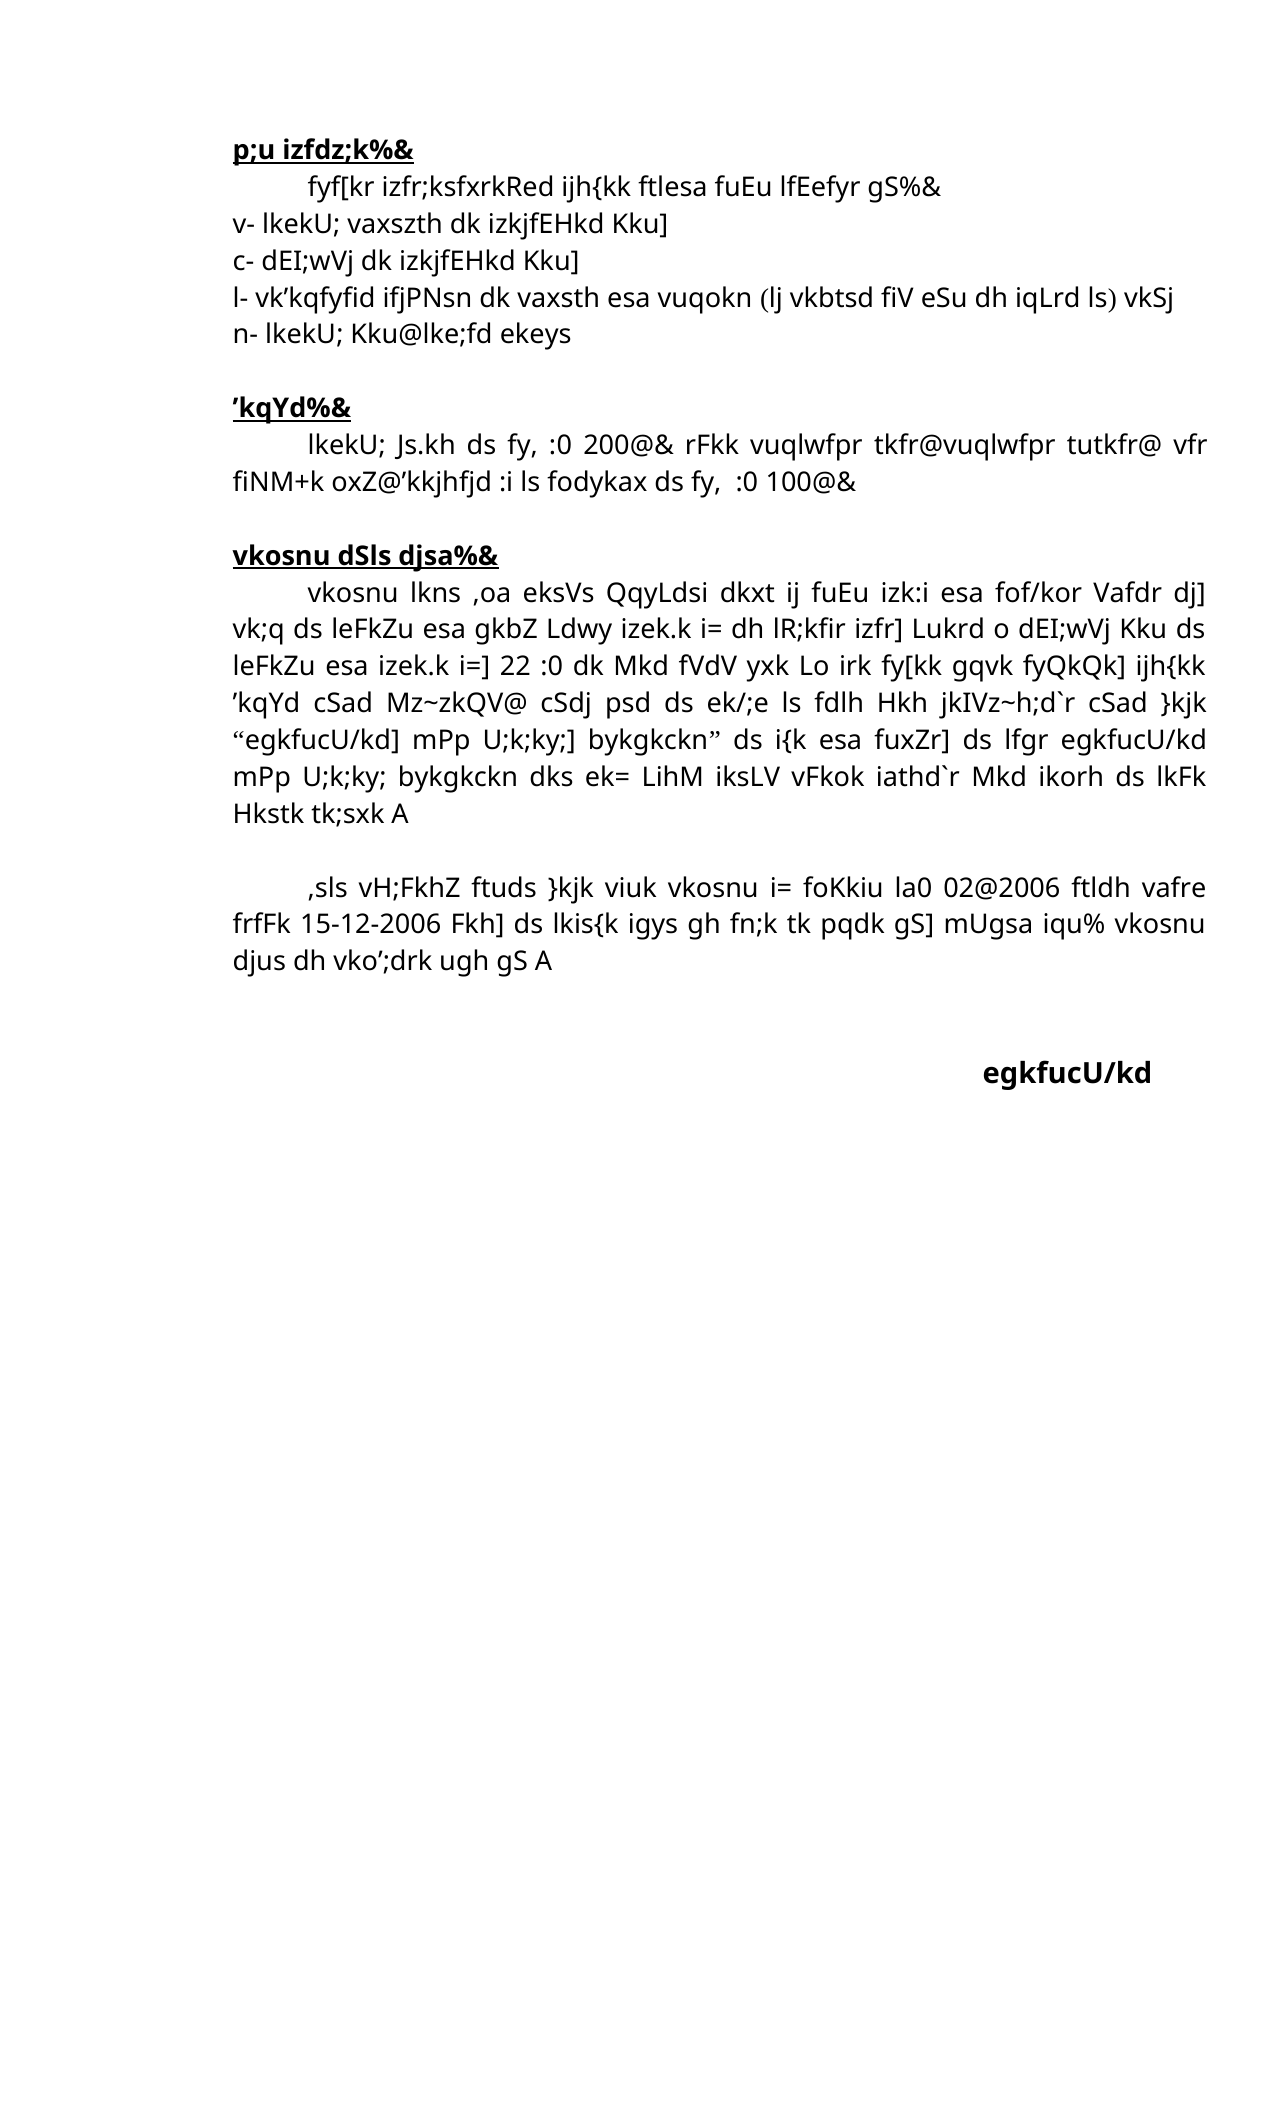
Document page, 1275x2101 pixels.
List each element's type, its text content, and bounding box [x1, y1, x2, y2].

text vkosnu dSls djsa%& [232, 536, 1208, 573]
text v- lkekU; vaxszth dk izkjfEHkd Kku] [232, 204, 1208, 241]
text l- vk’kqfyfid ifjPNsn dk vaxsth esa vuqokn (lj vkbtsd fiV eSu dh iqLrd ls) vkSj [232, 278, 1208, 315]
text vkosnu lkns ,oa eksVs QqyLdsi dkxt ij fuEu izk:i esa fof/kor Vafdr dj] vk;q ds leFkZu esa gkbZ Ldwy izek.k i= dh lR;kfir izfr] Lukrd o dEI;wVj Kku ds leFkZu esa izek.k i=] 22 :0 dk Mkd fVdV yxk Lo irk fy[kk gqvk fyQkQk] ijh{kk ’kqYd cSad Mz~zkQV@ cSdj psd ds ek/;e ls fdlh Hkh jkIVz~h;d`r cSad }kjk “egkfucU/kd] mPp U;k;ky;] bykgkckn” ds i{k esa fuxZr] ds lfgr egkfucU/kd mPp U;k;ky; bykgkckn dks ek= LihM iksLV vFkok iathd`r Mkd ikorh ds lkFk Hkstk tk;sxk A [232, 573, 1208, 831]
text c- dEI;wVj dk izkjfEHkd Kku] [232, 241, 1208, 278]
text lkekU; Js.kh ds fy, :0 200@& rFkk vuqlwfpr tkfr@vuqlwfpr tutkfr@ vfr fiNM+k oxZ@’kkjhfjd :i ls fodykax ds fy, :0 100@& [232, 426, 1208, 499]
text ,sls vH;FkhZ ftuds }kjk viuk vkosnu i= foKkiu la0 02@2006 ftldh vafre frfFk 15-12-2006 Fkh] ds lkis{k igys gh fn;k tk pqdk gS] mUgsa iqu% vkosnu djus dh vko’;drk ugh gS A [232, 868, 1208, 979]
text fyf[kr izfr;ksfxrkRed ijh{kk ftlesa fuEu lfEefyr gS%& [232, 167, 1208, 204]
text ’kqYd%& [232, 389, 1208, 426]
text p;u izfdz;k%& [232, 131, 1208, 167]
text n- lkekU; Kku@lke;fd ekeys [232, 315, 1208, 352]
text egkfucU/kd [232, 1052, 1208, 1092]
